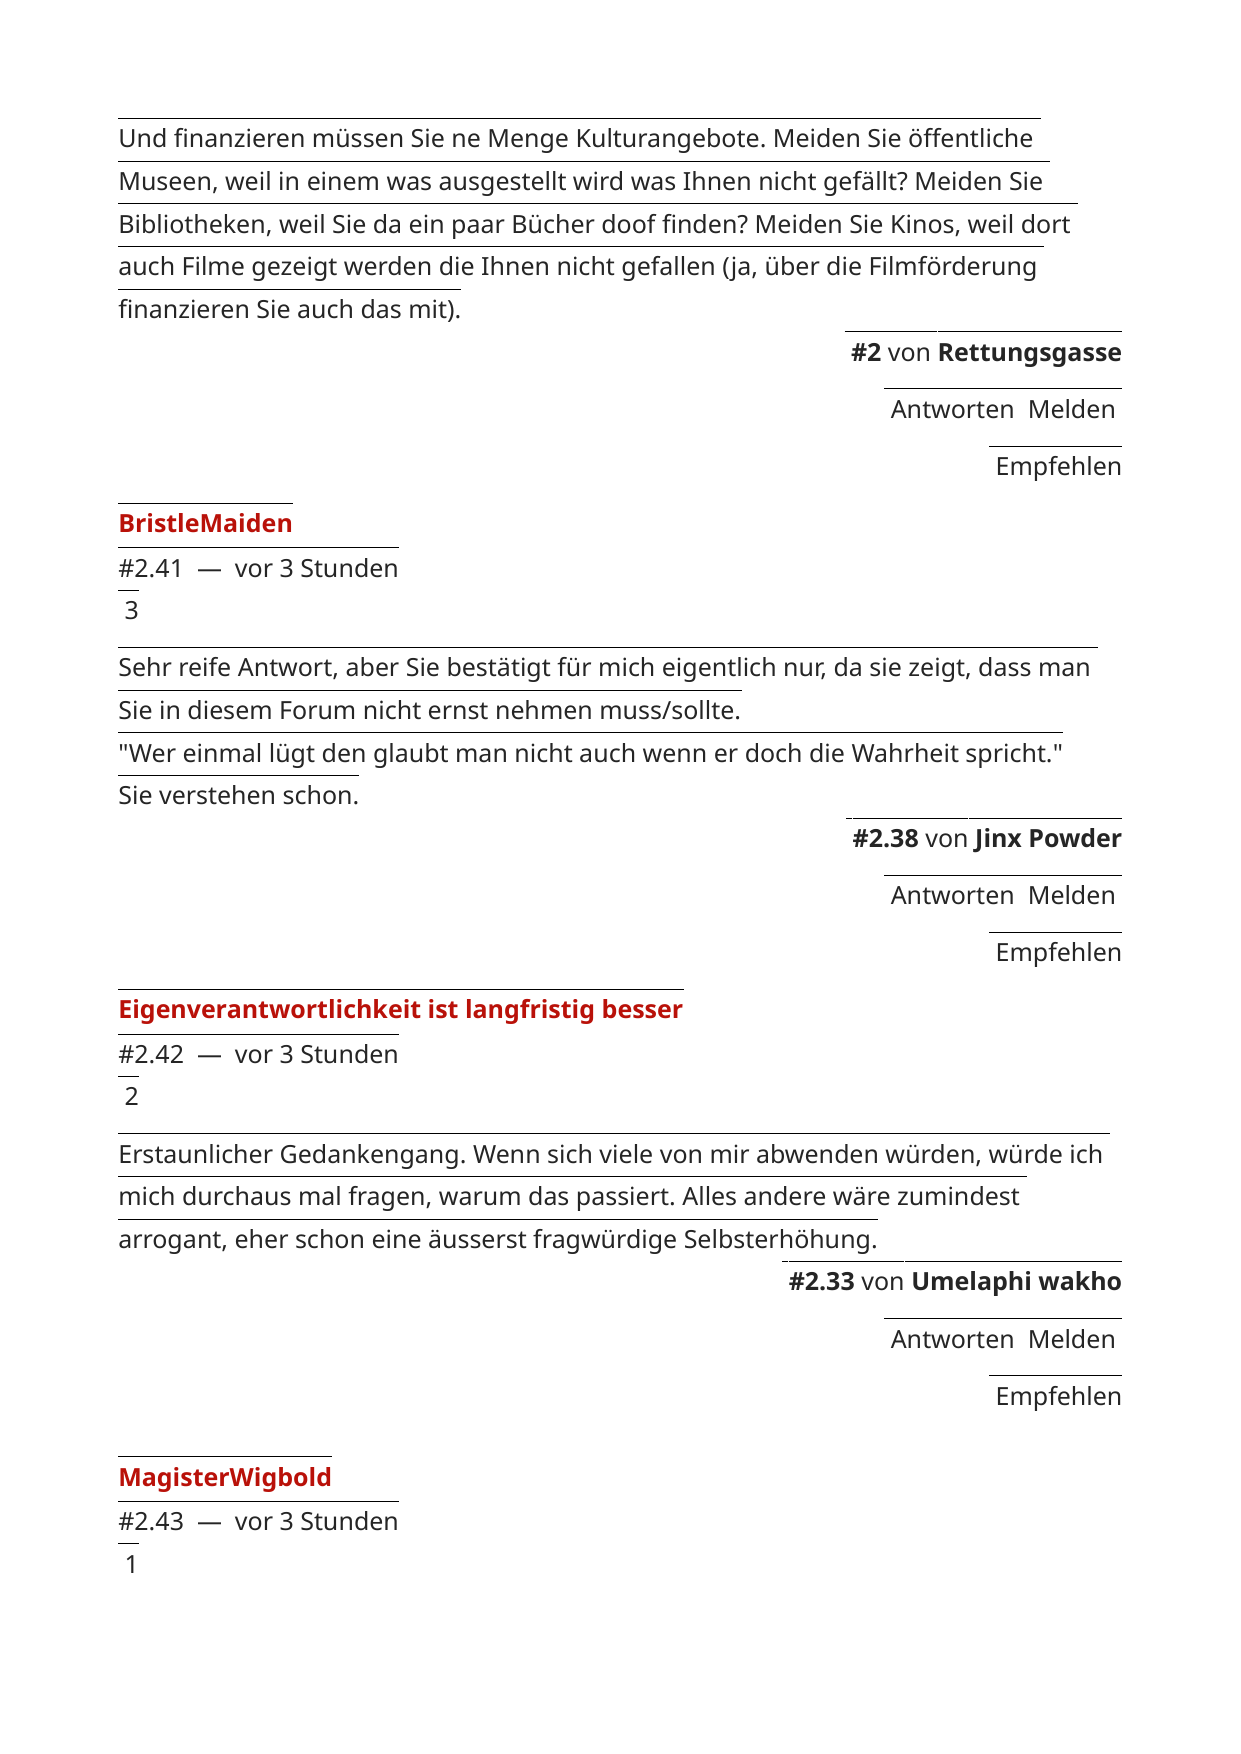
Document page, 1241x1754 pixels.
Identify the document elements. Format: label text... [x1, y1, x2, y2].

text #2 von Rettungsgasse [118, 331, 1122, 368]
text Antworten Melden [118, 874, 1122, 912]
text #2.41 — vor 3 Stunden [118, 547, 1122, 584]
text Empfehlen [118, 1375, 1122, 1412]
text #2.42 — vor 3 Stunden [118, 1033, 1122, 1071]
text "Wer einmal lügt den glaubt man nicht auch wenn er doch die Wahrheit spricht." Sie verstehen schon. [118, 732, 1122, 812]
text Antworten Melden [118, 1318, 1122, 1355]
subtitle Eigenverantwortlichkeit ist langfristig besser [118, 989, 1122, 1026]
text Und finanzieren müssen Sie ne Menge Kulturangebote. Meiden Sie öffentliche Museen, weil in einem was ausgestellt wird was Ihnen nicht gefällt? Meiden Sie Bibliotheken, weil Sie da ein paar Bücher doof finden? Meiden Sie Kinos, weil dort auch Filme gezeigt werden die Ihnen nicht gefallen (ja, über die Filmförderung finanzieren Sie auch das mit). [118, 118, 1122, 326]
text #2.38 von Jinx Powder [118, 817, 1122, 854]
text #2.43 — vor 3 Stunden [118, 1501, 1122, 1538]
subtitle MagisterWigbold [118, 1456, 1122, 1493]
text Empfehlen [118, 932, 1122, 969]
text Antworten Melden [118, 388, 1122, 425]
text 3 [118, 590, 1122, 627]
text #2.33 von Umelaphi wakho [118, 1261, 1122, 1298]
text Erstaunlicher Gedankengang. Wenn sich viele von mir abwenden würden, würde ich mich durchaus mal fragen, warum das passiert. Alles andere wäre zumindest arrogant, eher schon eine äusserst fragwürdige Selbsterhöhung. [118, 1133, 1122, 1256]
text 2 [118, 1076, 1122, 1113]
text 1 [118, 1543, 1122, 1580]
text Empfehlen [118, 446, 1122, 483]
subtitle BristleMaiden [118, 503, 1122, 540]
text Sehr reife Antwort, aber Sie bestätigt für mich eigentlich nur, da sie zeigt, dass man Sie in diesem Forum nicht ernst nehmen muss/sollte. [118, 647, 1122, 727]
